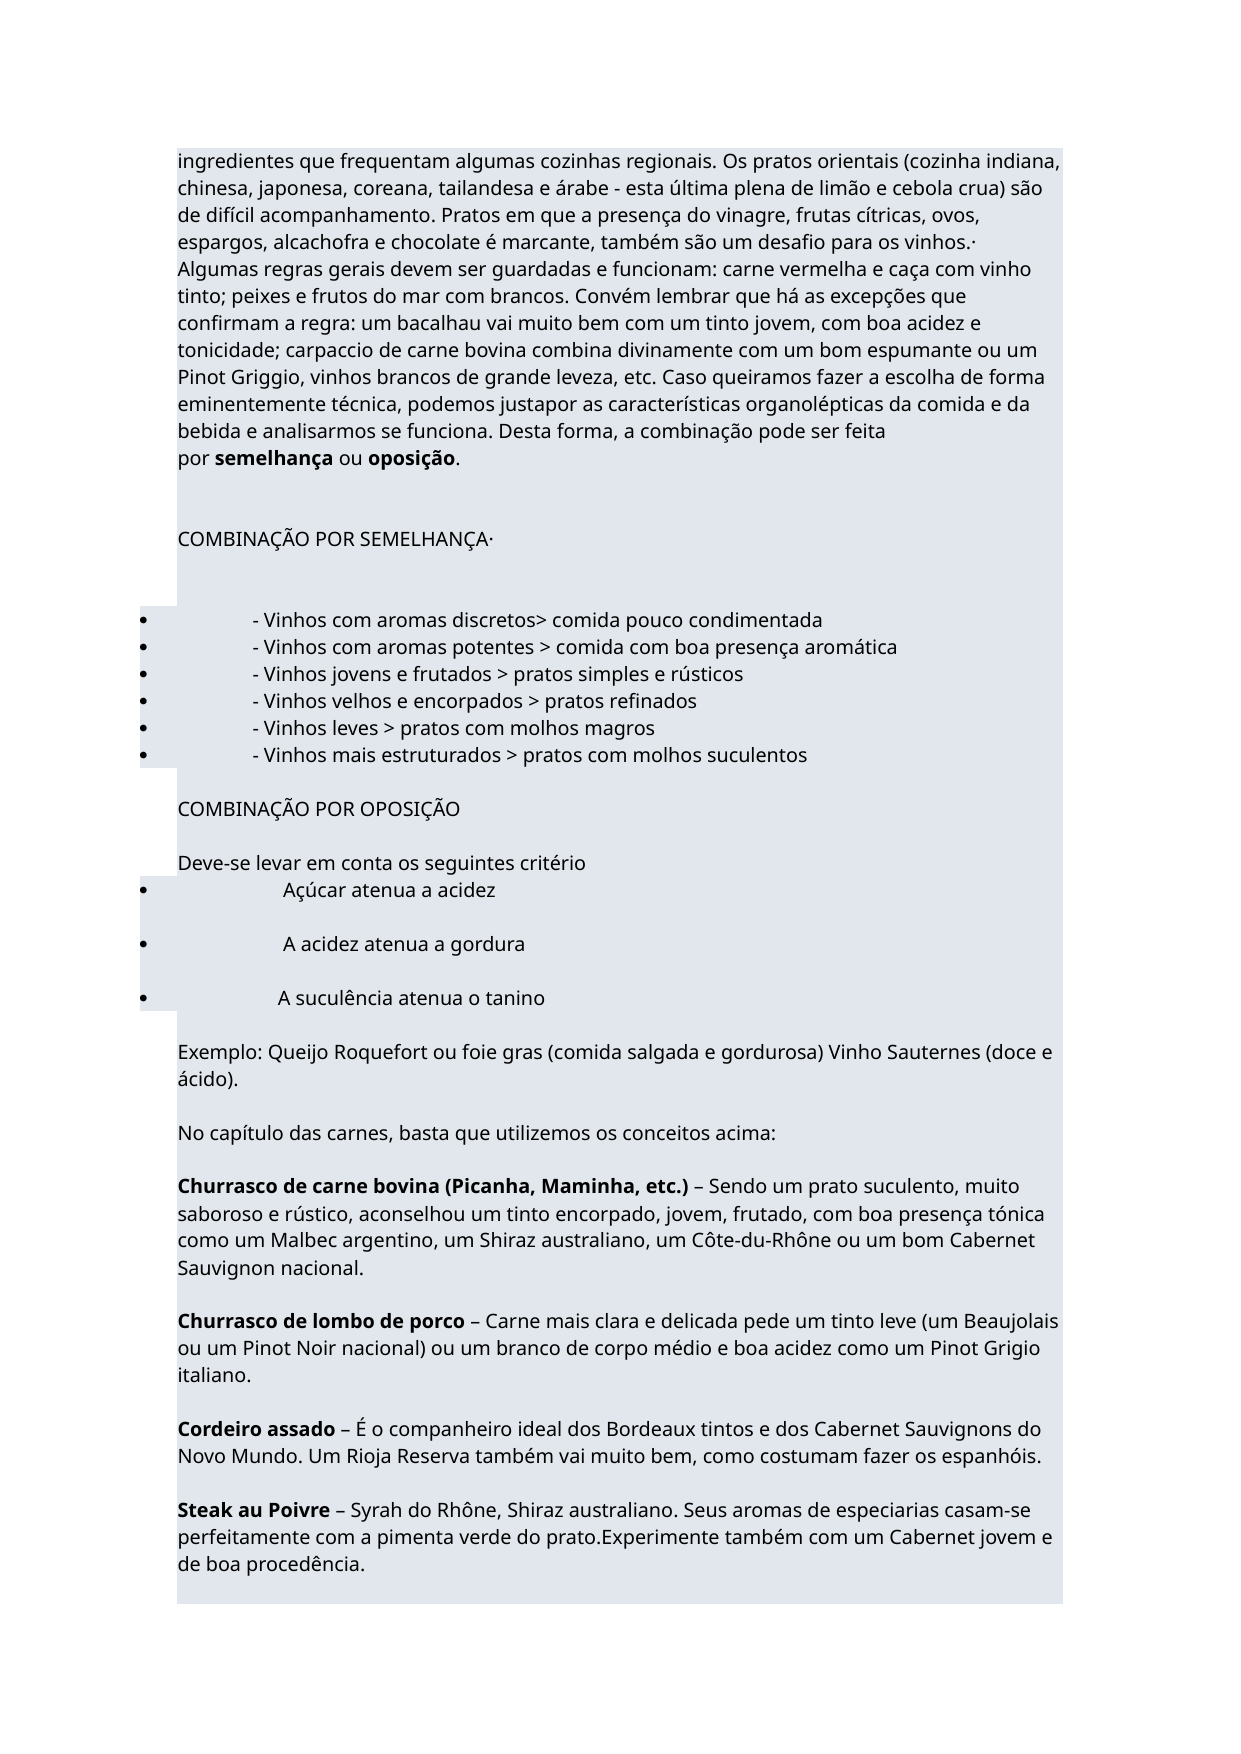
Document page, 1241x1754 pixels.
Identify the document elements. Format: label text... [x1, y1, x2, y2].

list - Vinhos jovens e frutados > pratos simples e rústicos [140, 660, 1063, 687]
text ingredientes que frequentam algumas cozinhas regionais. Os pratos orientais (cozinha indiana, chinesa, japonesa, coreana, tailandesa e árabe - esta última plena de limão e cebola crua) são de difícil acompanhamento. Pratos em que a presença do vinagre, frutas cítricas, ovos, espargos, alcachofra e chocolate é marcante, também são um desafio para os vinhos.· Algumas regras gerais devem ser guardadas e funcionam: carne vermelha e caça com vinho tinto; peixes e frutos do mar com brancos. Convém lembrar que há as excepções que confirmam a regra: um bacalhau vai muito bem com um tinto jovem, com boa acidez e tonicidade; carpaccio de carne bovina combina divinamente com um bom espumante ou um Pinot Griggio, vinhos brancos de grande leveza, etc. Caso queiramos fazer a escolha de forma eminentemente técnica, podemos justapor as características organolépticas da comida e da bebida e analisarmos se funciona. Desta forma, a combinação pode ser feita por semelhança ou oposição. [177, 148, 1063, 525]
text No capítulo das carnes, basta que utilizemos os conceitos acima: Churrasco de carne bovina (Picanha, Maminha, etc.) – Sendo um prato suculento, muito saboroso e rústico, aconselhou um tinto encorpado, jovem, frutado, com boa presença tónica como um Malbec argentino, um Shiraz australiano, um Côte-du-Rhône ou um bom Cabernet Sauvignon nacional. Churrasco de lombo de porco – Carne mais clara e delicada pede um tinto leve (um Beaujolais ou um Pinot Noir nacional) ou um branco de corpo médio e boa acidez como um Pinot Grigio italiano. Cordeiro assado – É o companheiro ideal dos Bordeaux tintos e dos Cabernet Sauvignons do Novo Mundo. Um Rioja Reserva também vai muito bem, como costumam fazer os espanhóis. Steak au Poivre – Syrah do Rhône, Shiraz australiano. Seus aromas de especiarias casam-se perfeitamente com a pimenta verde do prato.Experimente também com um Cabernet jovem e de boa procedência. [177, 1092, 1063, 1604]
list A suculência atenua o tanino [140, 984, 1063, 1011]
text COMBINAÇÃO POR SEMELHANÇA· [177, 525, 1063, 552]
text COMBINAÇÃO POR OPOSIÇÃO Deve-se levar em conta os seguintes critério [177, 768, 1063, 876]
list Açúcar atenua a acidez [140, 876, 1063, 930]
list - Vinhos com aromas discretos> comida pouco condimentada [140, 606, 1063, 633]
list A acidez atenua a gordura [140, 930, 1063, 984]
text Exemplo: Queijo Roquefort ou foie gras (comida salgada e gordurosa) Vinho Sauternes (doce e ácido). [177, 1038, 1063, 1092]
list - Vinhos com aromas potentes > comida com boa presença aromática [140, 633, 1063, 660]
list - Vinhos leves > pratos com molhos magros [140, 714, 1063, 741]
list - Vinhos mais estruturados > pratos com molhos suculentos [140, 741, 1063, 768]
list - Vinhos velhos e encorpados > pratos refinados [140, 687, 1063, 714]
